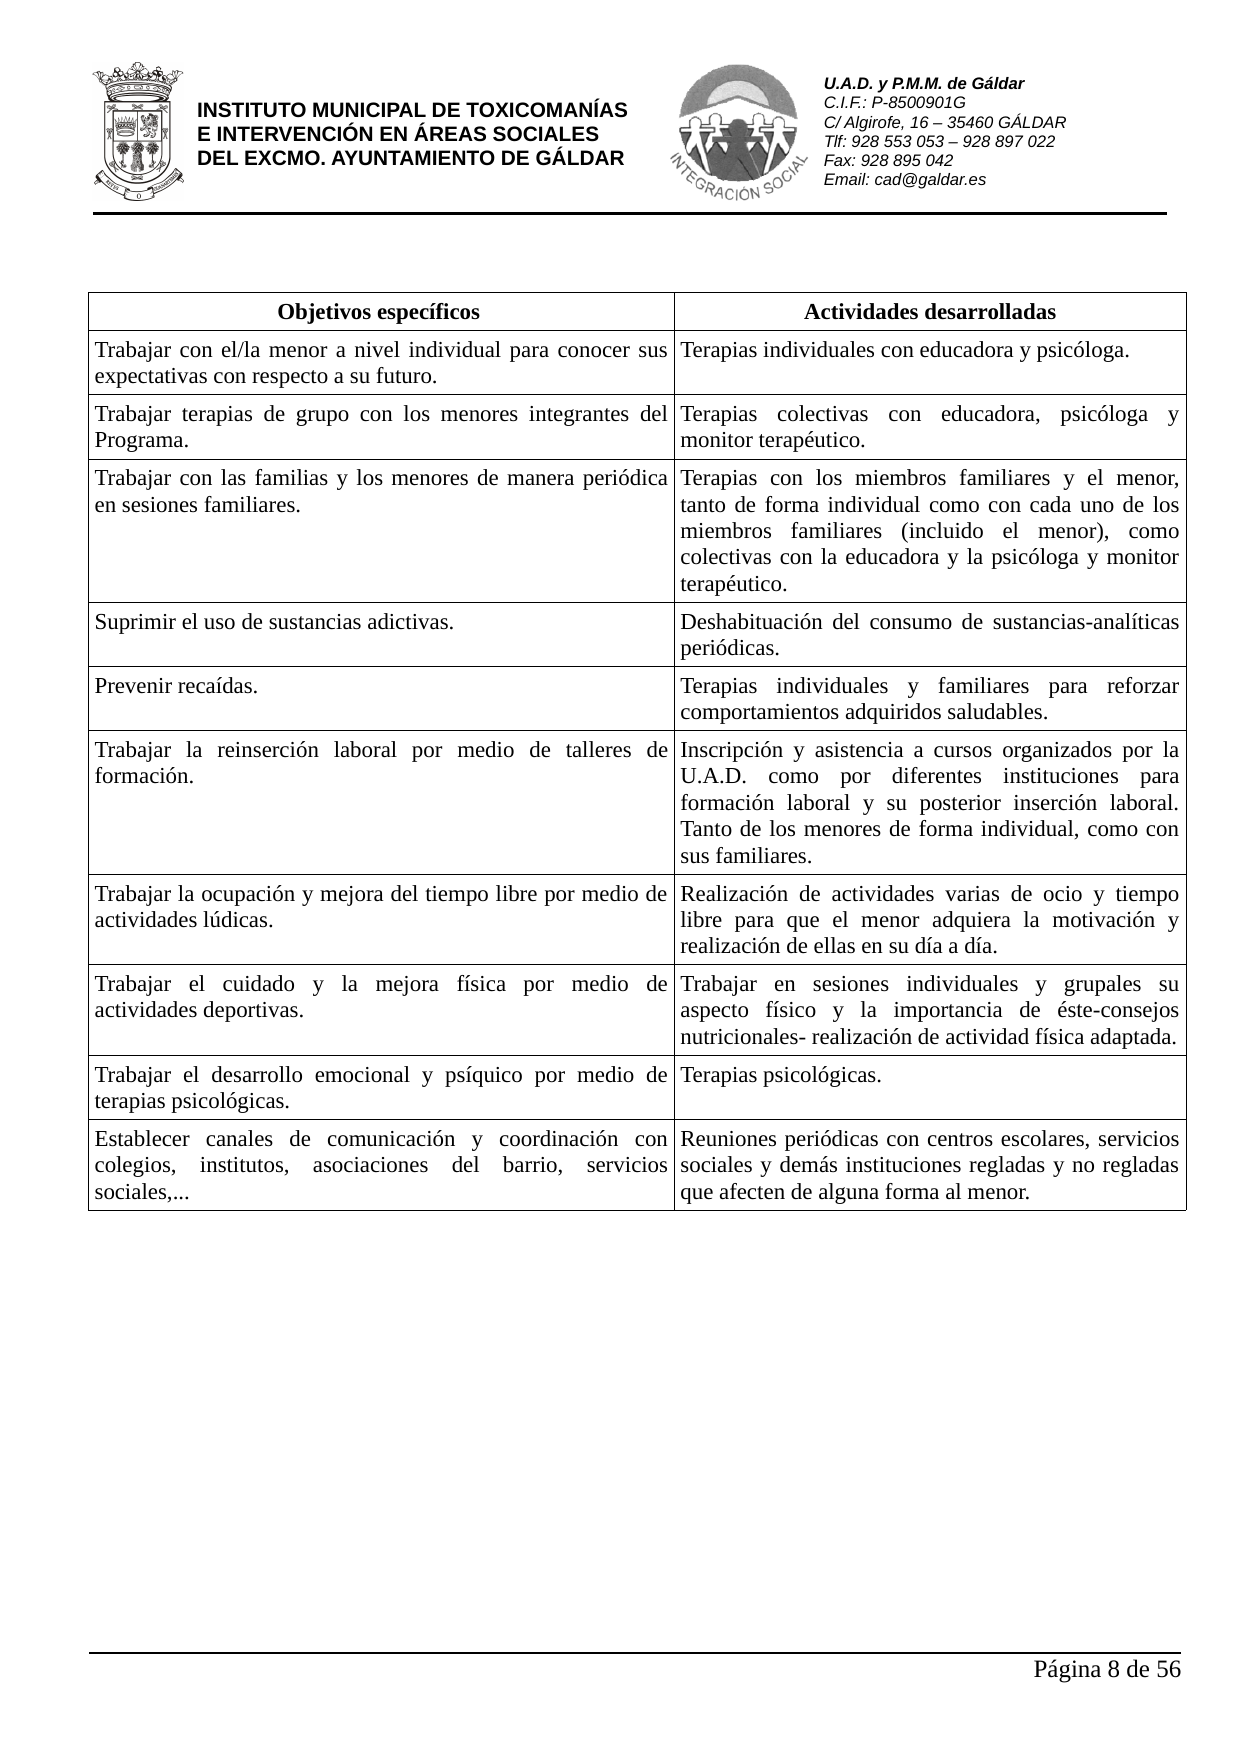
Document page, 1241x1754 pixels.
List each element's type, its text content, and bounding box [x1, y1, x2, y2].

table_header Objetivos específicos [89, 293, 674, 330]
table_cell Realización de actividades varias de ocio y tiempo libre para que el menor adquiera la motivación y realización de ellas en su día a día. [675, 875, 1186, 964]
table_cell Trabajar el cuidado y la mejora física por medio de actividades deportivas. [89, 965, 674, 1055]
table_cell Reuniones periódicas con centros escolares, servicios sociales y demás instituciones regladas y no regladas que afecten de alguna forma al menor. [675, 1120, 1186, 1210]
table_cell Terapias psicológicas. [675, 1056, 1186, 1119]
table_cell Prevenir recaídas. [89, 667, 674, 730]
table_cell Terapias individuales con educadora y psicóloga. [675, 331, 1186, 394]
table_cell Trabajar terapias de grupo con los menores integrantes del Programa. [89, 395, 674, 458]
table_cell Establecer canales de comunicación y coordinación con colegios, institutos, asociaciones del barrio, servicios sociales,... [89, 1120, 674, 1210]
table_cell Trabajar el desarrollo emocional y psíquico por medio de terapias psicológicas. [89, 1056, 674, 1119]
picture [92, 62, 184, 201]
table_cell Terapias con los miembros familiares y el menor, tanto de forma individual como con cada uno de los miembros familiares (incluido el menor), como colectivas con la educadora y la psicóloga y monitor terapéutico. [675, 460, 1186, 602]
table_cell Deshabituación del consumo de sustancias-analíticas periódicas. [675, 603, 1186, 666]
table_cell Terapias individuales y familiares para reforzar comportamientos adquiridos saludables. [675, 667, 1186, 730]
table_cell Suprimir el uso de sustancias adictivas. [89, 603, 674, 666]
table_cell Trabajar con el/la menor a nivel individual para conocer sus expectativas con respecto a su futuro. [89, 331, 674, 394]
table_cell Trabajar con las familias y los menores de manera periódica en sesiones familiares. [89, 460, 674, 602]
table_cell Trabajar la reinserción laboral por medio de talleres de formación. [89, 731, 674, 874]
table_cell Trabajar la ocupación y mejora del tiempo libre por medio de actividades lúdicas. [89, 875, 674, 964]
table_cell Trabajar en sesiones individuales y grupales su aspecto físico y la importancia de éste-consejos nutricionales- realización de actividad física adaptada. [675, 965, 1186, 1055]
table_cell Terapias colectivas con educadora, psicóloga y monitor terapéutico. [675, 395, 1186, 458]
table_header Actividades desarrolladas [675, 293, 1186, 330]
table_cell Inscripción y asistencia a cursos organizados por la U.A.D. como por diferentes instituciones para formación laboral y su posterior inserción laboral. Tanto de los menores de forma individual, como con sus familiares. [675, 731, 1186, 874]
